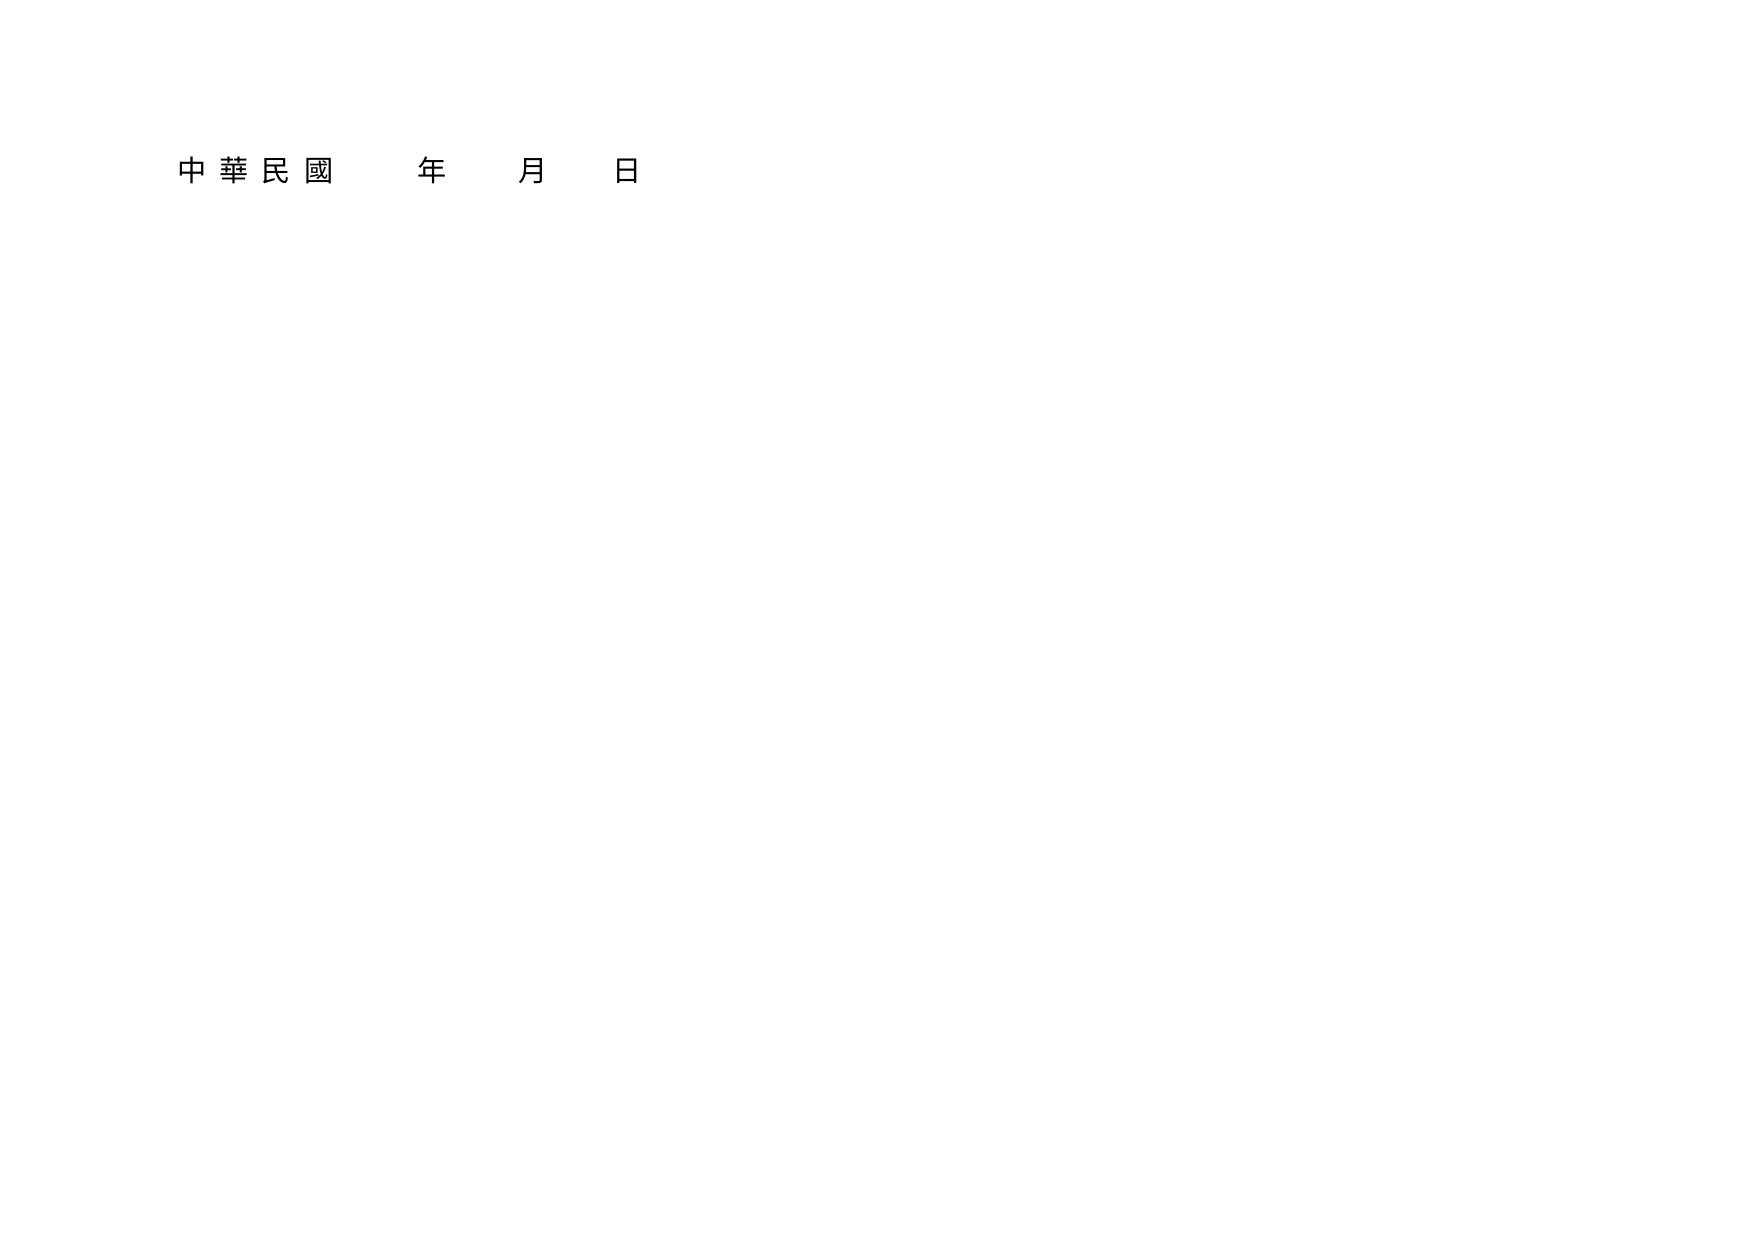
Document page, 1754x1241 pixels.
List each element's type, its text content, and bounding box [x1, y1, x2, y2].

text 中 華 民 國 年 月 日 [177, 148, 1577, 190]
